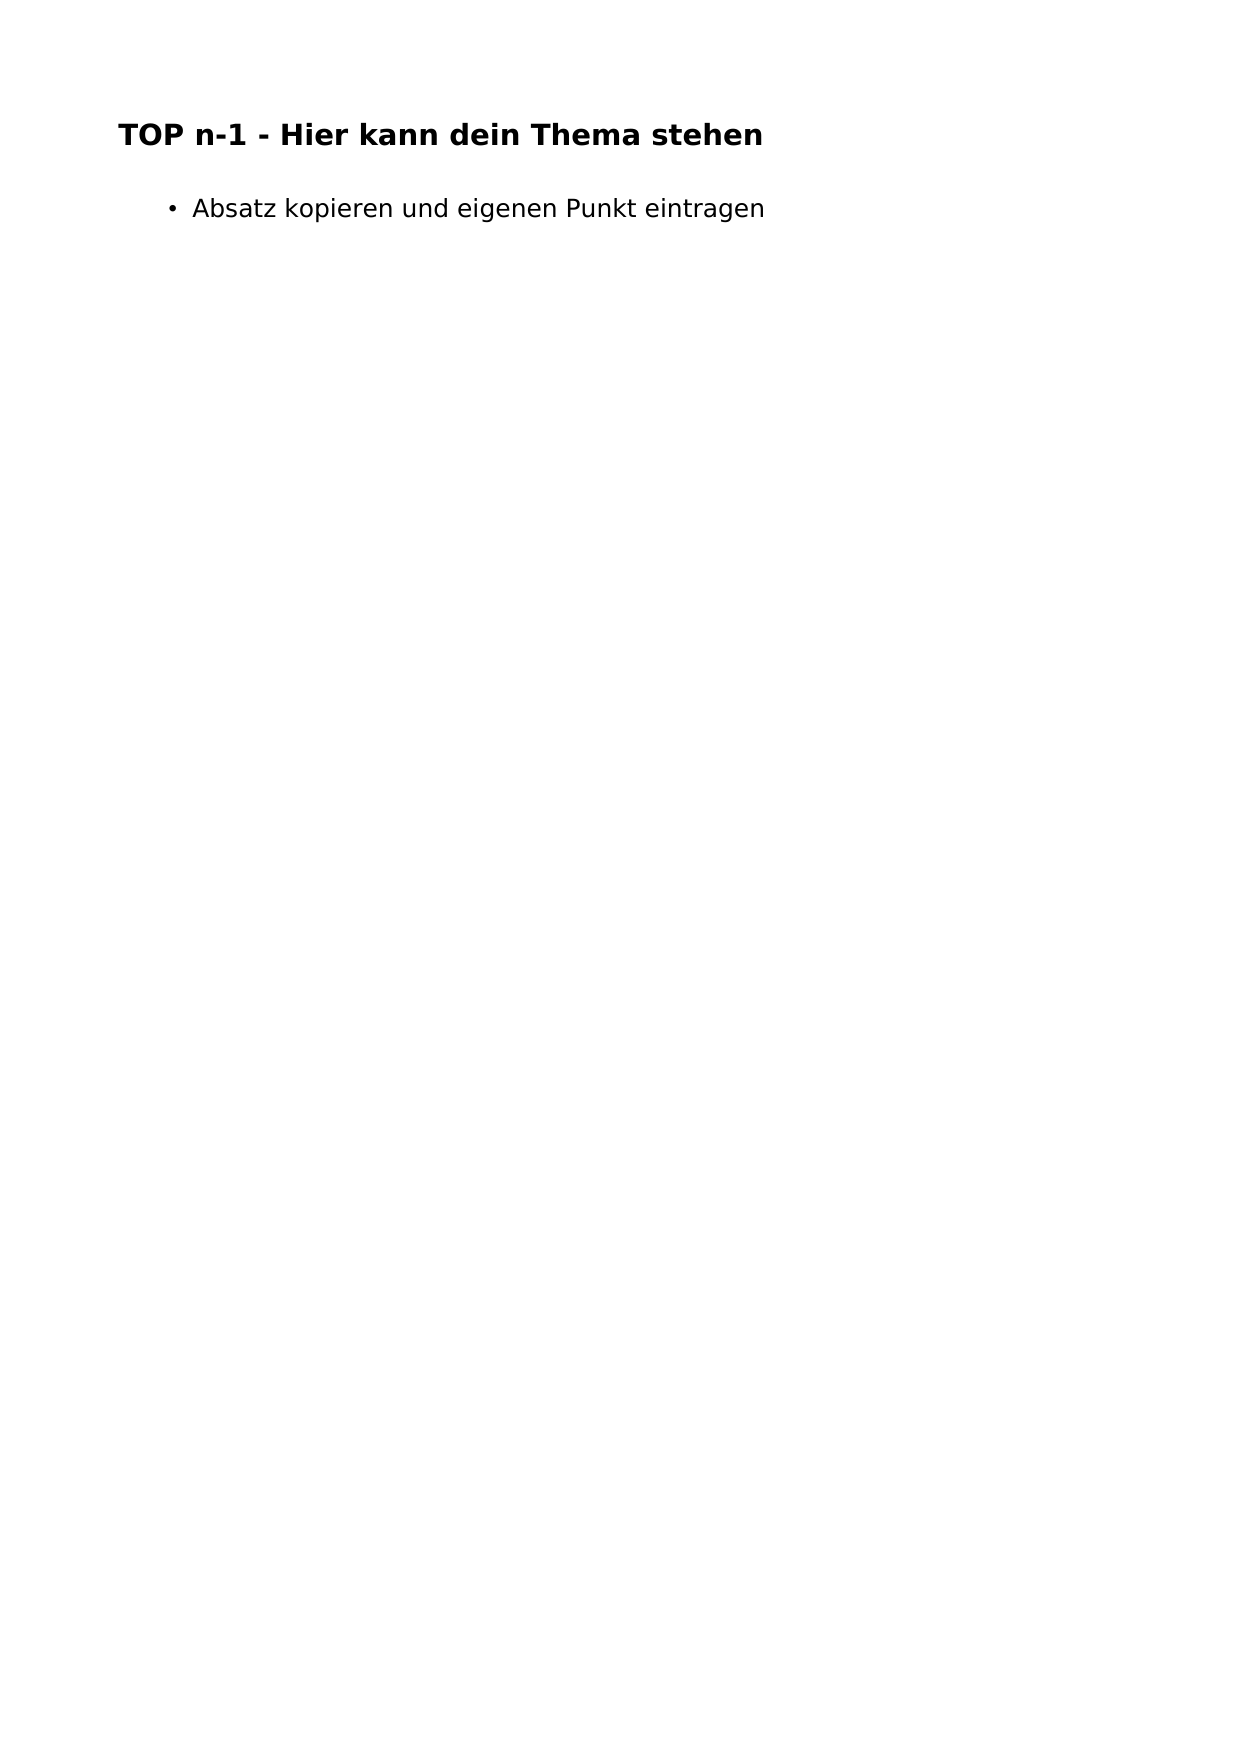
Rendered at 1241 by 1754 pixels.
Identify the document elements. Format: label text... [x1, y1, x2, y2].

list Absatz kopieren und eigenen Punkt eintragen [177, 194, 1122, 223]
subtitle TOP n-1 - Hier kann dein Thema stehen [118, 118, 1122, 152]
